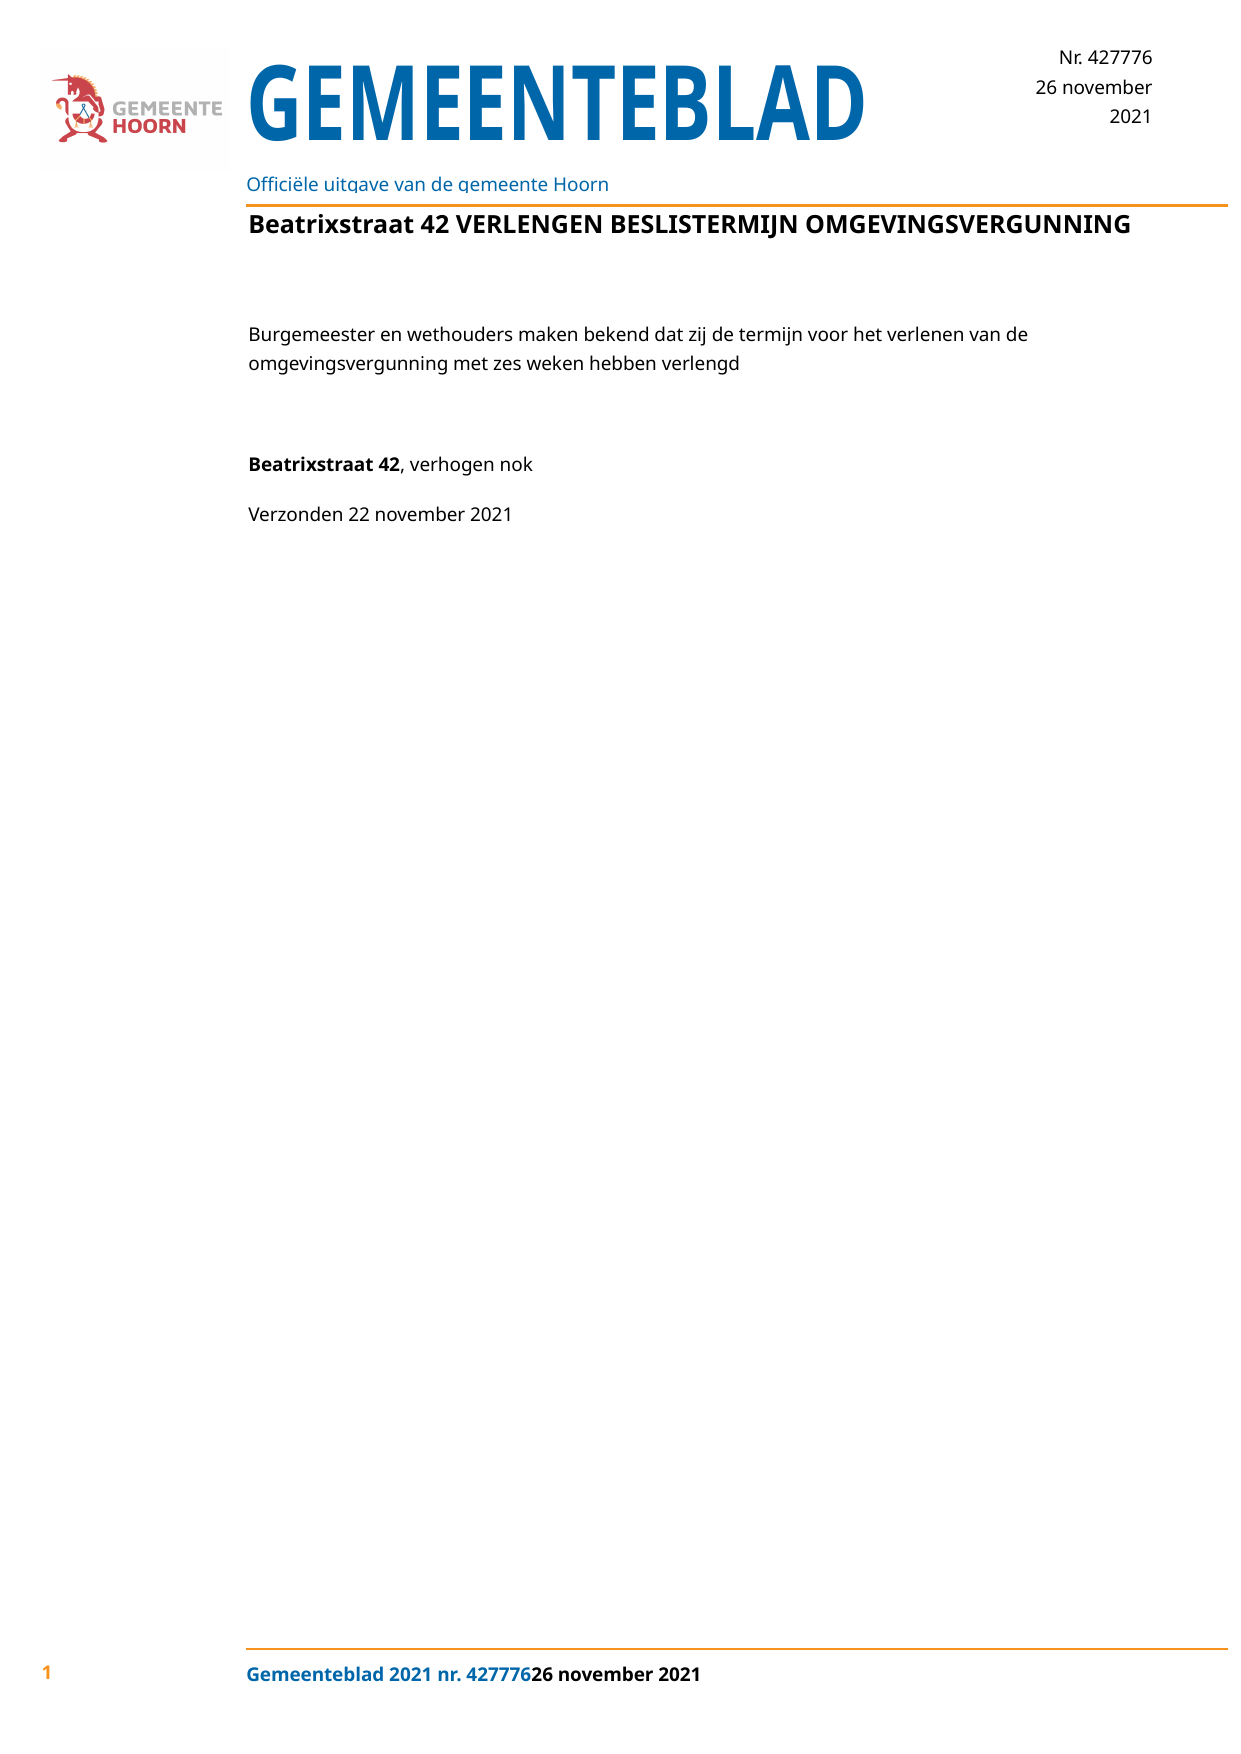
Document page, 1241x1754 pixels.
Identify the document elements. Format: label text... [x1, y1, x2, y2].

text Burgemeester en wethouders maken bekend dat zij de termijn voor het verlenen van de omgevingsvergunning met zes weken hebben verlengd [248, 321, 1152, 376]
text Beatrixstraat 42 VERLENGEN BESLISTERMIJN OMGEVINGSVERGUNNING [248, 207, 1152, 241]
text Beatrixstraat 42, verhogen nok [248, 451, 1152, 477]
picture [41, 47, 231, 172]
text Verzonden 22 november 2021 [248, 502, 1152, 527]
